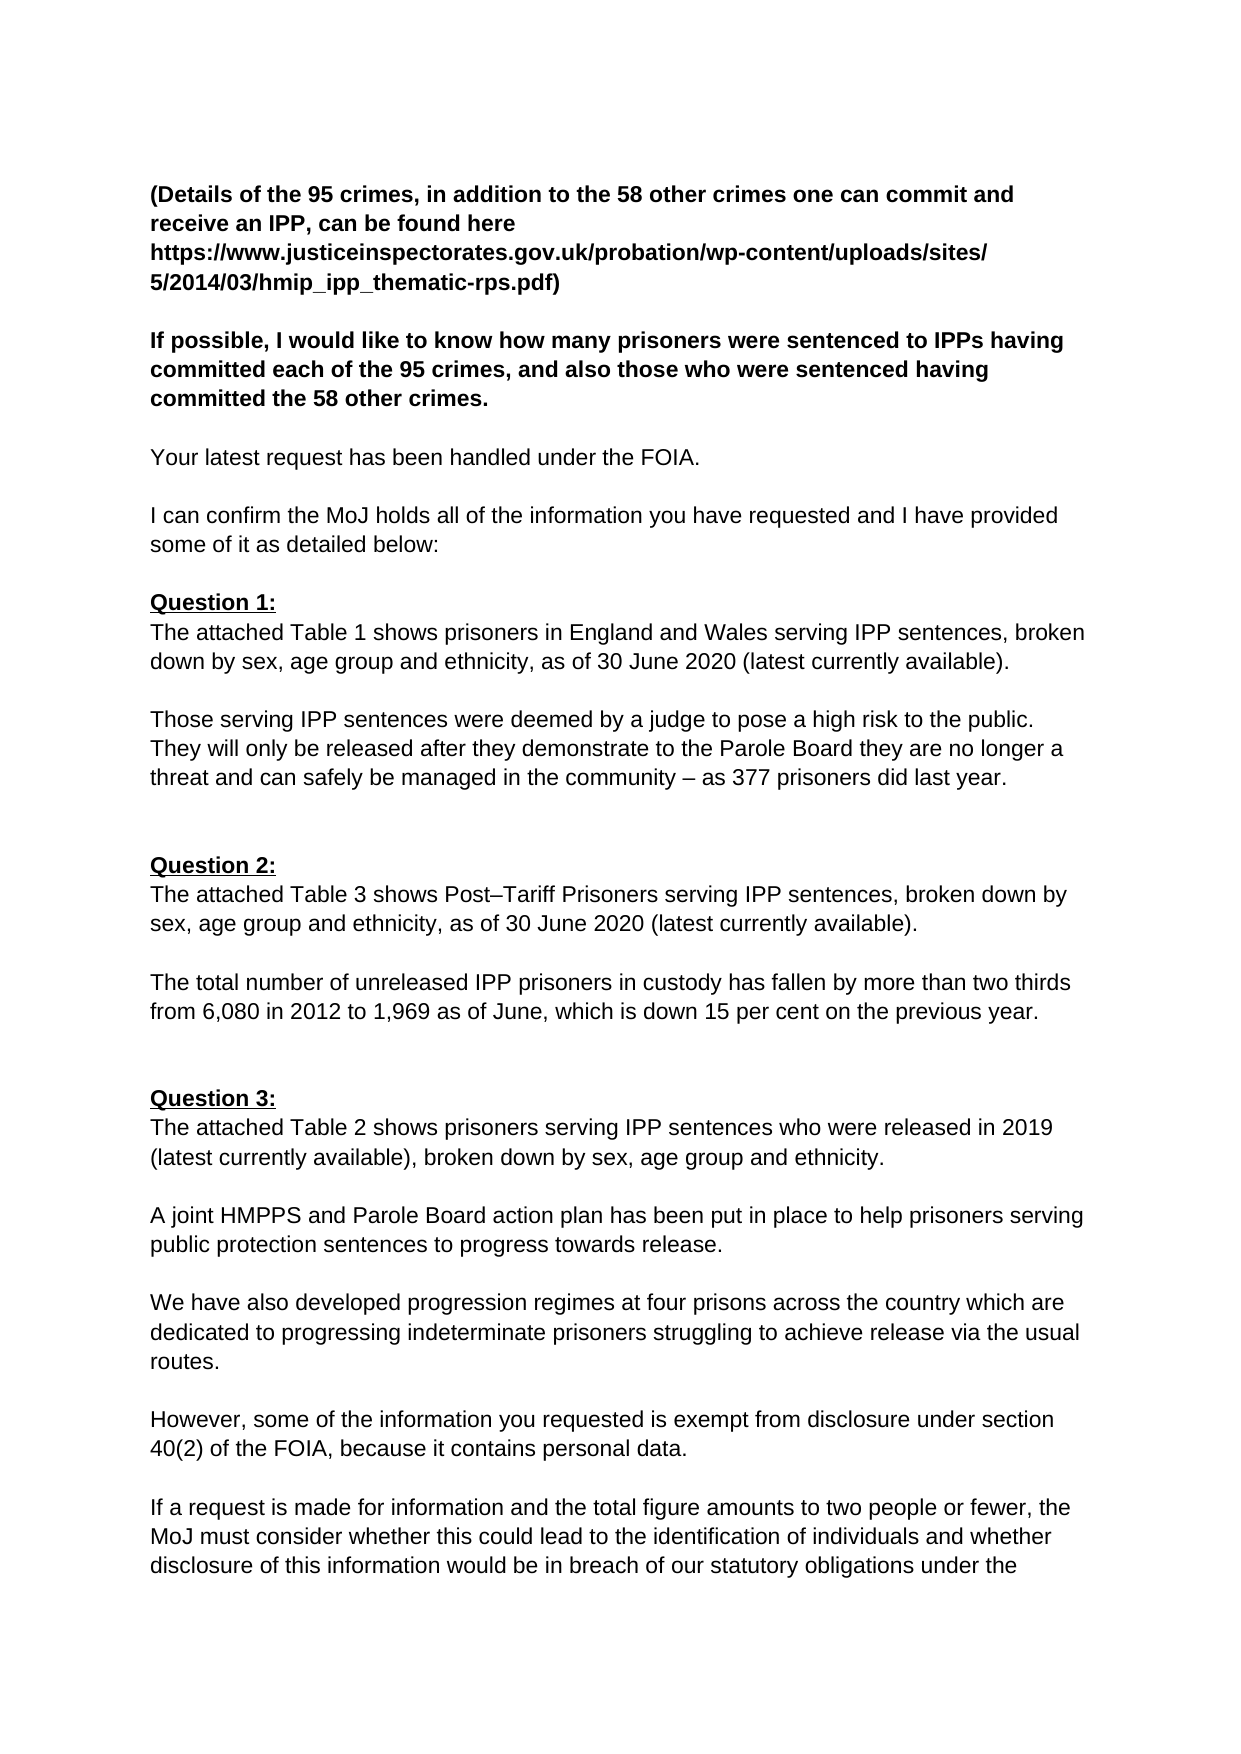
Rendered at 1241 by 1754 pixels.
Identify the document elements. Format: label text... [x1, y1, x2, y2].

text Question 3: [150, 1083, 1090, 1112]
text If possible, I would like to know how many prisoners were sentenced to IPPs having committed each of the 95 crimes, and also those who were sentenced having committed the 58 other crimes. [150, 325, 1090, 412]
text A joint HMPPS and Parole Board action plan has been put in place to help prisoners serving public protection sentences to progress towards release. [150, 1200, 1090, 1258]
text Those serving IPP sentences were deemed by a judge to pose a high risk to the public. They will only be released after they demonstrate to the Parole Board they are no longer a threat and can safely be managed in the community – as 377 prisoners did last year. [150, 704, 1090, 792]
text (Details of the 95 crimes, in addition to the 58 other crimes one can commit and receive an IPP, can be found here https://www.justiceinspectorates.gov.uk/probation/wp-content/uploads/sites/5/2014/03/hmip_ipp_thematic-rps.pdf) [150, 179, 1090, 296]
text The total number of unreleased IPP prisoners in custody has fallen by more than two thirds from 6,080 in 2012 to 1,969 as of June, which is down 15 per cent on the previous year. [150, 967, 1090, 1025]
text We have also developed progression regimes at four prisons across the country which are dedicated to progressing indeterminate prisoners struggling to achieve release via the usual routes. [150, 1287, 1090, 1375]
text The attached Table 3 shows Post–Tariff Prisoners serving IPP sentences, broken down by sex, age group and ethnicity, as of 30 June 2020 (latest currently available). [150, 879, 1090, 937]
text Question 2: [150, 850, 1090, 879]
text Question 1: [150, 587, 1090, 617]
text However, some of the information you requested is exempt from disclosure under section 40(2) of the FOIA, because it contains personal data. [150, 1404, 1090, 1462]
text Your latest request has been handled under the FOIA. [150, 442, 1090, 471]
text If a request is made for information and the total figure amounts to two people or fewer, the MoJ must consider whether this could lead to the identification of individuals and whether disclosure of this information would be in breach of our statutory obligations under the [150, 1492, 1090, 1579]
text The attached Table 1 shows prisoners in England and Wales serving IPP sentences, broken down by sex, age group and ethnicity, as of 30 June 2020 (latest currently available). [150, 617, 1090, 675]
text The attached Table 2 shows prisoners serving IPP sentences who were released in 2019 (latest currently available), broken down by sex, age group and ethnicity. [150, 1112, 1090, 1171]
text I can confirm the MoJ holds all of the information you have requested and I have provided some of it as detailed below: [150, 500, 1090, 558]
